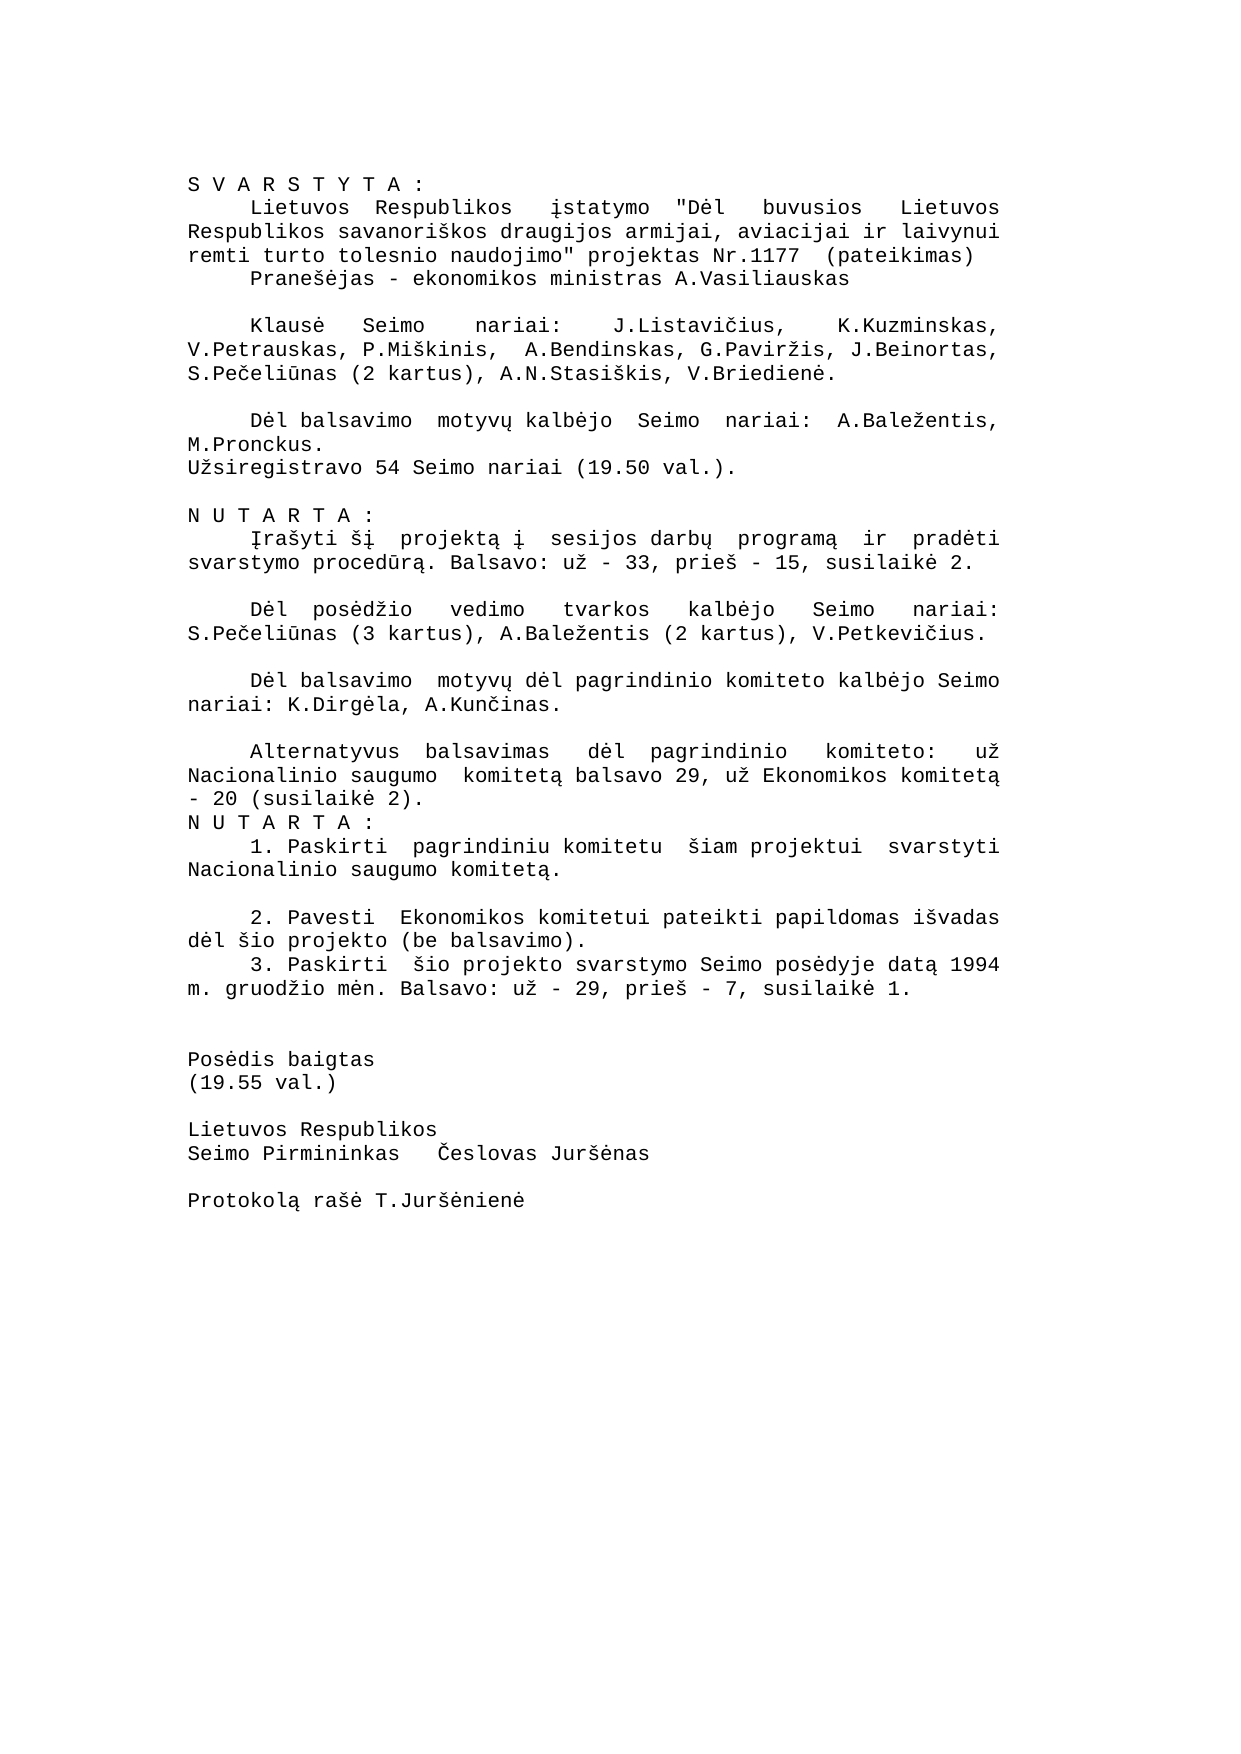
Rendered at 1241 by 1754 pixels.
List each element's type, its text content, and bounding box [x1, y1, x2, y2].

text nariai: K.Dirgėla, A.Kunčinas. [187, 694, 1053, 717]
text Alternatyvus balsavimas dėl pagrindinio komiteto: už [187, 741, 1053, 765]
text dėl šio projekto (be balsavimo). [187, 930, 1053, 954]
text N U T A R T A : [187, 505, 1053, 528]
text N U T A R T A : [187, 812, 1053, 836]
text m. gruodžio mėn. Balsavo: už - 29, prieš - 7, susilaikė 1. [187, 978, 1053, 1001]
text (19.55 val.) [187, 1072, 1053, 1096]
text V.Petrauskas, P.Miškinis, A.Bendinskas, G.Paviržis, J.Beinortas, [187, 339, 1053, 363]
text Pranešėjas - ekonomikos ministras A.Vasiliauskas [187, 268, 1053, 292]
text Lietuvos Respublikos įstatymo "Dėl buvusios Lietuvos [187, 197, 1053, 221]
text 2. Pavesti Ekonomikos komitetui pateikti papildomas išvadas [187, 907, 1053, 930]
text remti turto tolesnio naudojimo" projektas Nr.1177 (pateikimas) [187, 244, 1053, 268]
text Dėl posėdžio vedimo tvarkos kalbėjo Seimo nariai: [187, 599, 1053, 623]
text Klausė Seimo nariai: J.Listavičius, K.Kuzminskas, [187, 316, 1053, 339]
text Respublikos savanoriškos draugijos armijai, aviacijai ir laivynui [187, 221, 1053, 244]
text Dėl balsavimo motyvų kalbėjo Seimo nariai: A.Baležentis, [187, 410, 1053, 434]
text Protokolą rašė T.Juršėnienė [187, 1190, 1053, 1214]
text 3. Paskirti šio projekto svarstymo Seimo posėdyje datą 1994 [187, 954, 1053, 978]
text Nacionalinio saugumo komitetą. [187, 859, 1053, 883]
text Lietuvos Respublikos [187, 1119, 1053, 1143]
text S.Pečeliūnas (3 kartus), A.Baležentis (2 kartus), V.Petkevičius. [187, 623, 1053, 647]
text Dėl balsavimo motyvų dėl pagrindinio komiteto kalbėjo Seimo [187, 670, 1053, 694]
text S V A R S T Y T A : [187, 174, 1053, 197]
text svarstymo procedūrą. Balsavo: už - 33, prieš - 15, susilaikė 2. [187, 552, 1053, 576]
text - 20 (susilaikė 2). [187, 788, 1053, 812]
text 1. Paskirti pagrindiniu komitetu šiam projektui svarstyti [187, 836, 1053, 859]
text Seimo Pirmininkas Česlovas Juršėnas [187, 1143, 1053, 1167]
text Užsiregistravo 54 Seimo nariai (19.50 val.). [187, 457, 1053, 481]
text Posėdis baigtas [187, 1048, 1053, 1072]
text Nacionalinio saugumo komitetą balsavo 29, už Ekonomikos komitetą [187, 765, 1053, 788]
text M.Pronckus. [187, 434, 1053, 457]
text Įrašyti šį projektą į sesijos darbų programą ir pradėti [187, 528, 1053, 552]
text S.Pečeliūnas (2 kartus), A.N.Stasiškis, V.Briedienė. [187, 363, 1053, 386]
